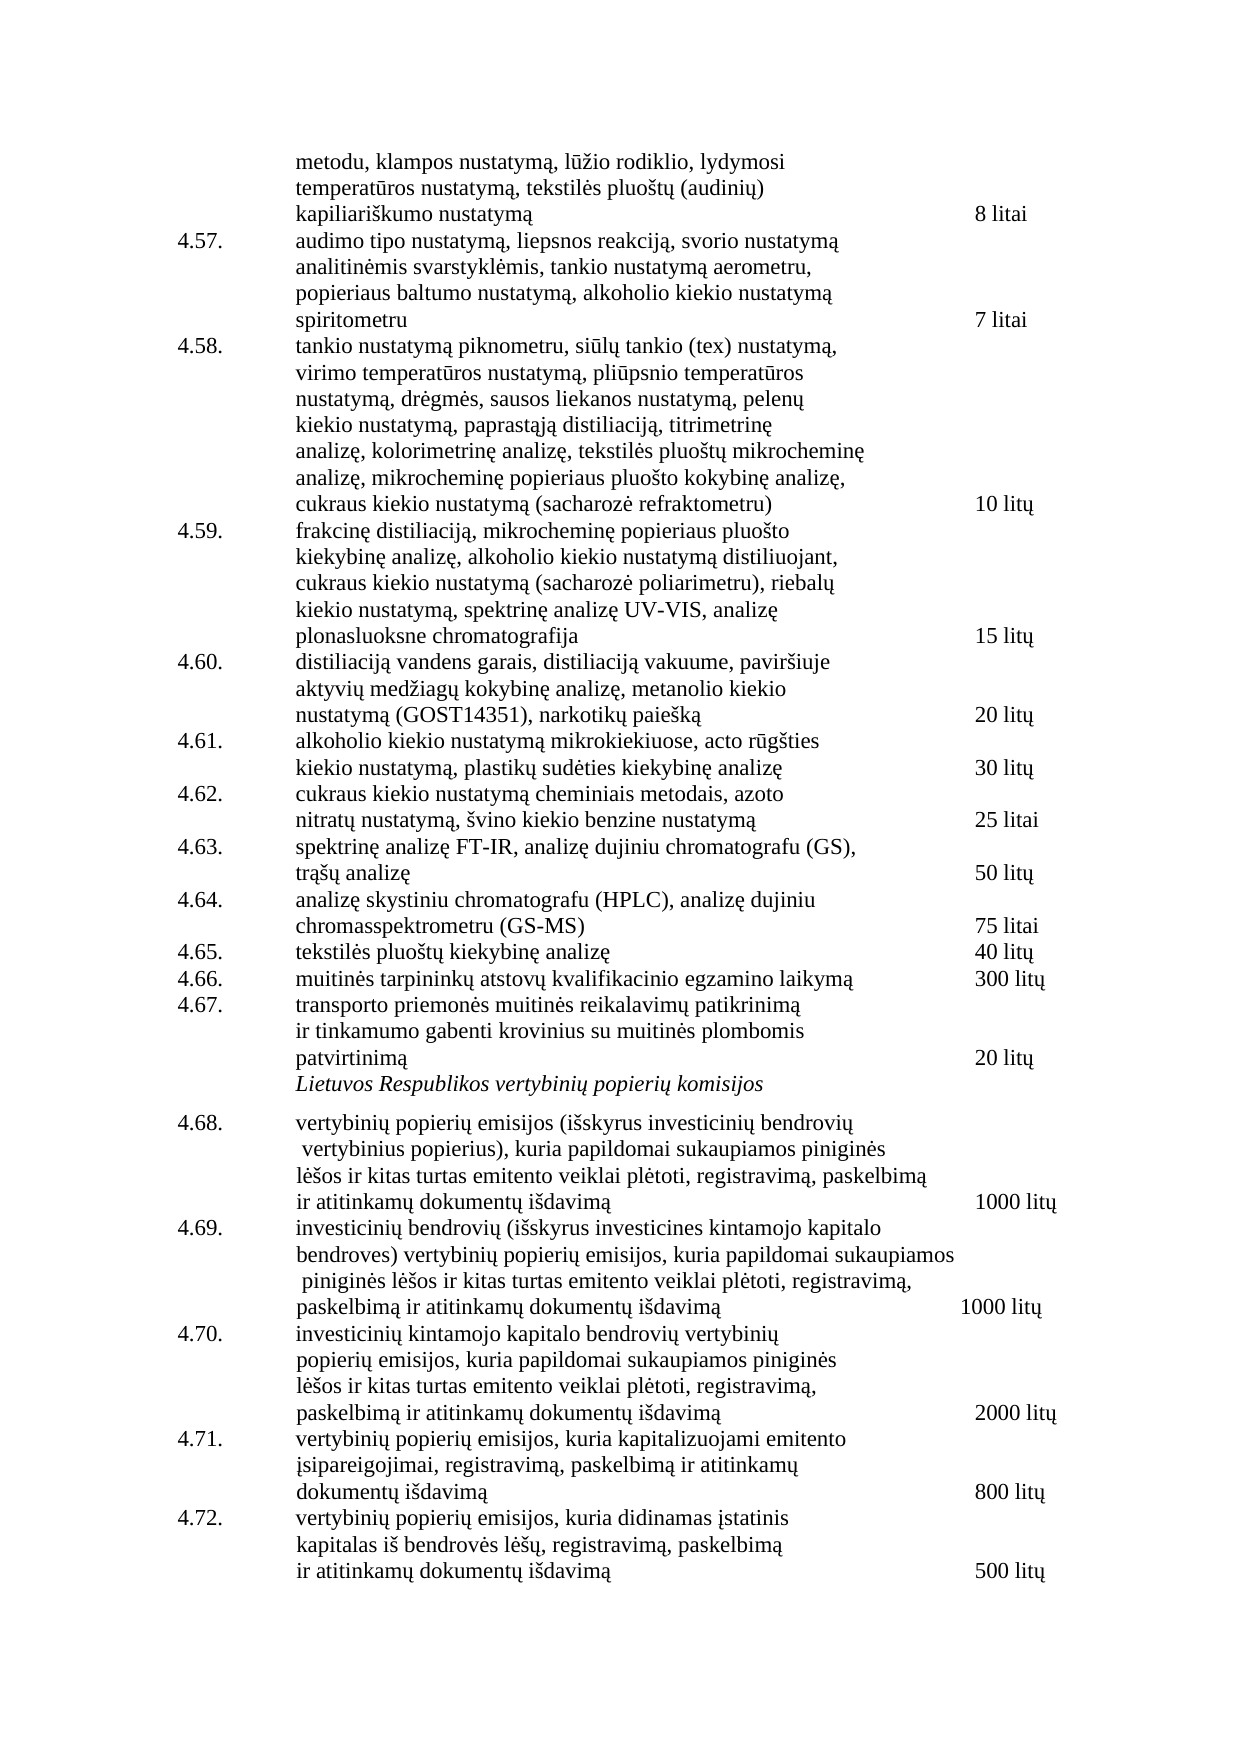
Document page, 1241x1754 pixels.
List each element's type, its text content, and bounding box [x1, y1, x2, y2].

text 4.65. tekstilės pluoštų kiekybinę analizę 40 litų [177, 938, 1122, 965]
text 4.59. frakcinę distiliaciją, mikrocheminę popieriaus pluošto kiekybinę analizę, alkoholio kiekio nustatymą distiliuojant, cukraus kiekio nustatymą (sacharozė poliarimetru), riebalų kiekio nustatymą, spektrinę analizę UV-VIS, analizę plonasluoksne chromatografija 15 litų [177, 517, 1122, 648]
text 4.66. muitinės tarpininkų atstovų kvalifikacinio egzamino laikymą 300 litų [177, 965, 1122, 991]
text 4.68. vertybinių popierių emisijos (išskyrus investicinių bendrovių vertybinius popierius), kuria papildomai sukaupiamos piniginės lėšos ir kitas turtas emitento veiklai plėtoti, registravimą, paskelbimą ir atitinkamų dokumentų išdavimą 1000 litų [177, 1109, 1122, 1214]
text 4.71. vertybinių popierių emisijos, kuria kapitalizuojami emitento įsipareigojimai, registravimą, paskelbimą ir atitinkamų dokumentų išdavimą 800 litų [177, 1425, 1122, 1504]
text 4.72. vertybinių popierių emisijos, kuria didinamas įstatinis kapitalas iš bendrovės lėšų, registravimą, paskelbimą ir atitinkamų dokumentų išdavimą 500 litų [177, 1504, 1122, 1583]
text metodu, klampos nustatymą, lūžio rodiklio, lydymosi temperatūros nustatymą, tekstilės pluoštų (audinių) kapiliariškumo nustatymą 8 litai [177, 148, 1122, 227]
text Lietuvos Respublikos vertybinių popierių komisijos [177, 1070, 1122, 1096]
text 4.64. analizę skystiniu chromatografu (HPLC), analizę dujiniu chromasspektrometru (GS-MS) 75 litai [177, 886, 1122, 938]
text 4.70. investicinių kintamojo kapitalo bendrovių vertybinių popierių emisijos, kuria papildomai sukaupiamos piniginės lėšos ir kitas turtas emitento veiklai plėtoti, registravimą, paskelbimą ir atitinkamų dokumentų išdavimą 2000 litų [177, 1320, 1122, 1425]
text 4.69. investicinių bendrovių (išskyrus investicines kintamojo kapitalo bendroves) vertybinių popierių emisijos, kuria papildomai sukaupiamos piniginės lėšos ir kitas turtas emitento veiklai plėtoti, registravimą, paskelbimą ir atitinkamų dokumentų išdavimą 1000 litų [177, 1214, 1122, 1320]
text 4.62. cukraus kiekio nustatymą cheminiais metodais, azoto nitratų nustatymą, švino kiekio benzine nustatymą 25 litai [177, 780, 1122, 833]
text 4.67. transporto priemonės muitinės reikalavimų patikrinimą ir tinkamumo gabenti krovinius su muitinės plombomis patvirtinimą 20 litų [177, 991, 1122, 1070]
text 4.60. distiliaciją vandens garais, distiliaciją vakuume, paviršiuje aktyvių medžiagų kokybinę analizę, metanolio kiekio nustatymą (GOST14351), narkotikų paiešką 20 litų [177, 648, 1122, 727]
text 4.61. alkoholio kiekio nustatymą mikrokiekiuose, acto rūgšties kiekio nustatymą, plastikų sudėties kiekybinę analizę 30 litų [177, 727, 1122, 780]
text 4.58. tankio nustatymą piknometru, siūlų tankio (tex) nustatymą, virimo temperatūros nustatymą, pliūpsnio temperatūros nustatymą, drėgmės, sausos liekanos nustatymą, pelenų kiekio nustatymą, paprastąją distiliaciją, titrimetrinę analizę, kolorimetrinę analizę, tekstilės pluoštų mikrocheminę analizę, mikrocheminę popieriaus pluošto kokybinę analizę, cukraus kiekio nustatymą (sacharozė refraktometru) 10 litų [177, 332, 1122, 517]
text 4.63. spektrinę analizę FT-IR, analizę dujiniu chromatografu (GS), trąšų analizę 50 litų [177, 833, 1122, 886]
text 4.57. audimo tipo nustatymą, liepsnos reakciją, svorio nustatymą analitinėmis svarstyklėmis, tankio nustatymą aerometru, popieriaus baltumo nustatymą, alkoholio kiekio nustatymą spiritometru 7 litai [177, 227, 1122, 332]
